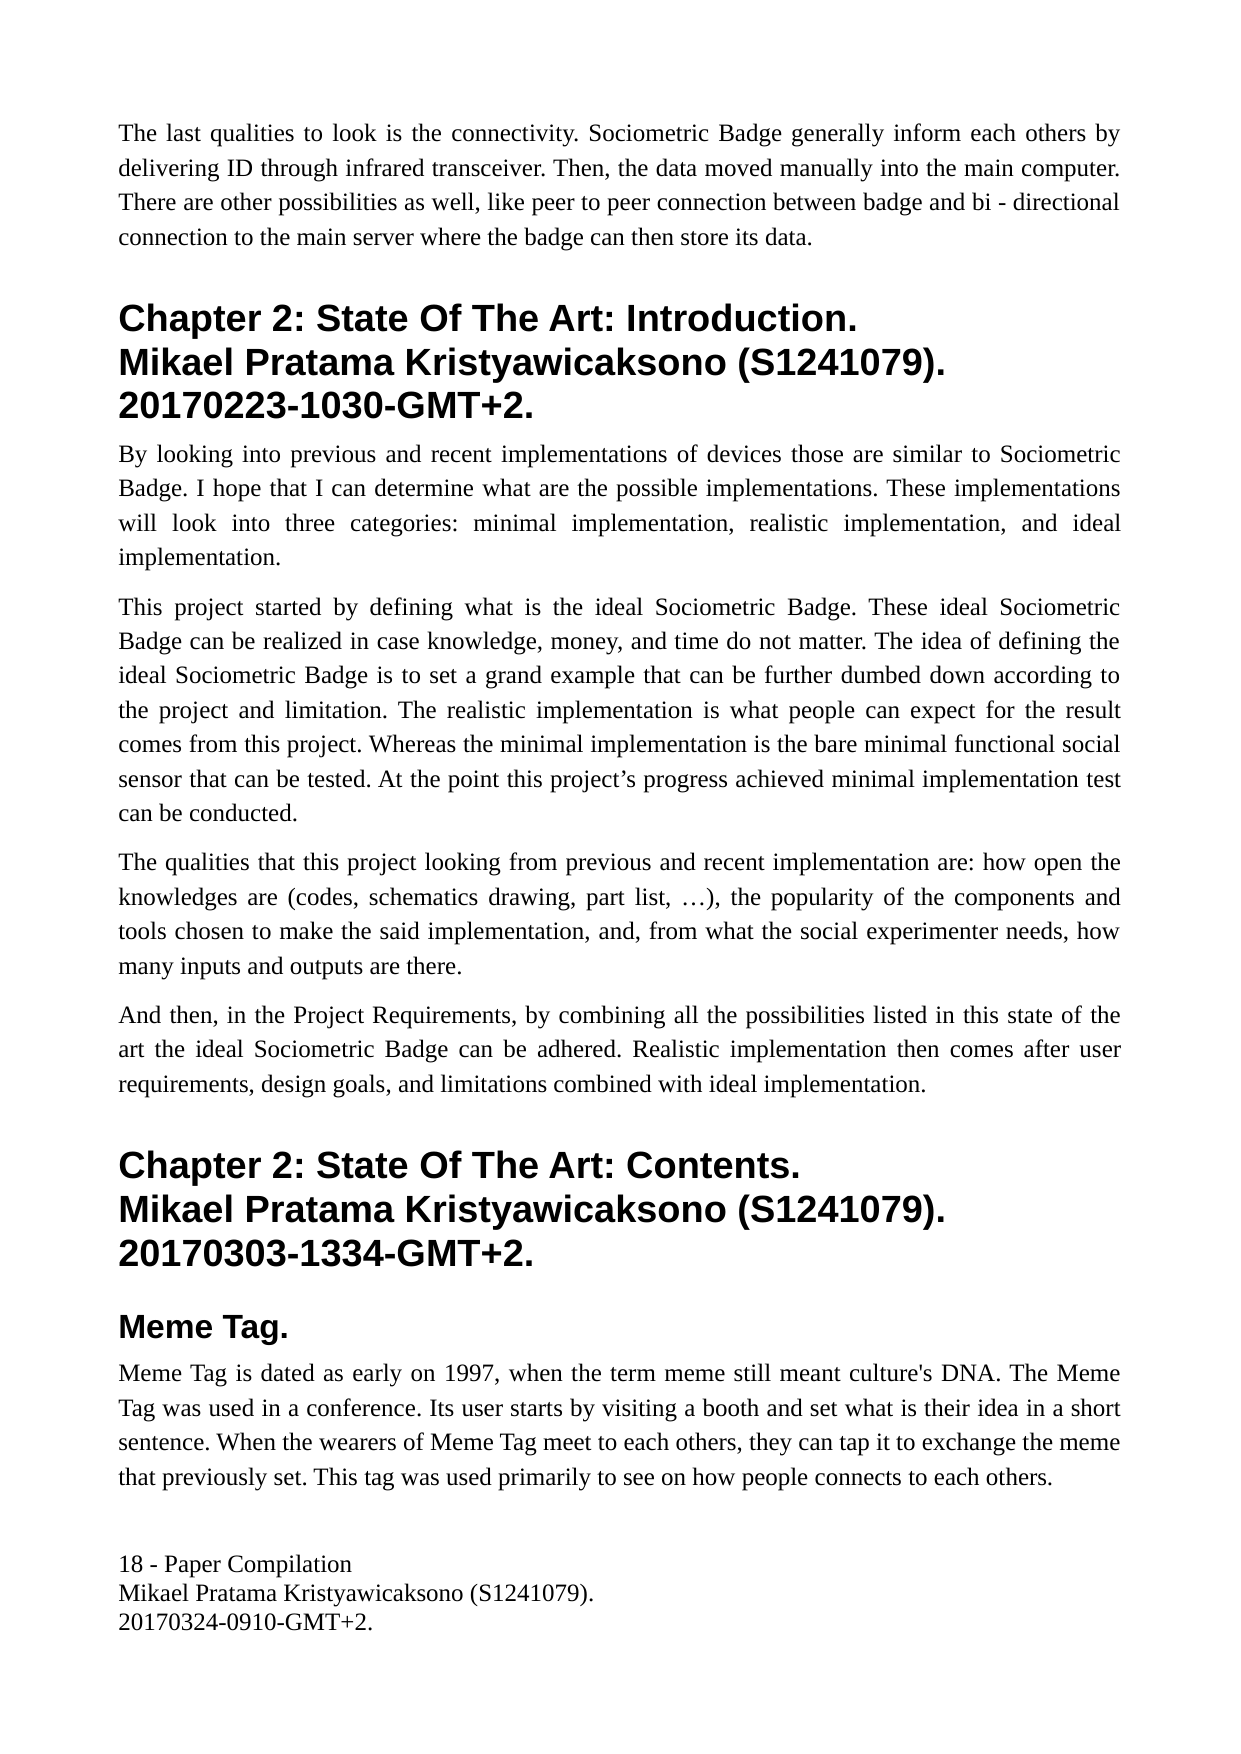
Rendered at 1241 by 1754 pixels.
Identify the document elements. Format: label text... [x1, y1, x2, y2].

subtitle Meme Tag. [118, 1307, 1122, 1346]
text The qualities that this project looking from previous and recent implementation are: how open the knowledges are (codes, schematics drawing, part list, …), the popularity of the components and tools chosen to make the said implementation, and, from what the social experimenter needs, how many inputs and outputs are there. [118, 847, 1122, 980]
text This project started by defining what is the ideal Sociometric Badge. These ideal Sociometric Badge can be realized in case knowledge, money, and time do not matter. The idea of defining the ideal Sociometric Badge is to set a grand example that can be further dumbed down according to the project and limitation. The realistic implementation is what people can expect for the result comes from this project. Whereas the minimal implementation is the bare minimal functional social sensor that can be tested. At the point this project’s progress achieved minimal implementation test can be conducted. [118, 592, 1122, 827]
subtitle Chapter 2: State Of The Art: Introduction. Mikael Pratama Kristyawicaksono (S1241079). 20170223-1030-GMT+2. [118, 296, 1122, 427]
text Meme Tag is dated as early on 1997, when the term meme still meant culture's DNA. The Meme Tag was used in a conference. Its user starts by visiting a booth and set what is their idea in a short sentence. When the wearers of Meme Tag meet to each others, they can tap it to exchange the meme that previously set. This tag was used primarily to see on how people connects to each others. [118, 1358, 1122, 1491]
text By looking into previous and recent implementations of devices those are similar to Sociometric Badge. I hope that I can determine what are the possible implementations. These implementations will look into three categories: minimal implementation, realistic implementation, and ideal implementation. [118, 439, 1122, 571]
text The last qualities to look is the connectivity. Sociometric Badge generally inform each others by delivering ID through infrared transceiver. Then, the data moved manually into the main computer. There are other possibilities as well, like peer to peer connection between badge and bi - directional connection to the main server where the badge can then store its data. [118, 118, 1122, 250]
text And then, in the Project Requirements, by combining all the possibilities listed in this state of the art the ideal Sociometric Badge can be adhered. Realistic implementation then comes after user requirements, design goals, and limitations combined with ideal implementation. [118, 1000, 1122, 1098]
subtitle Chapter 2: State Of The Art: Contents. Mikael Pratama Kristyawicaksono (S1241079). 20170303-1334-GMT+2. [118, 1143, 1122, 1274]
